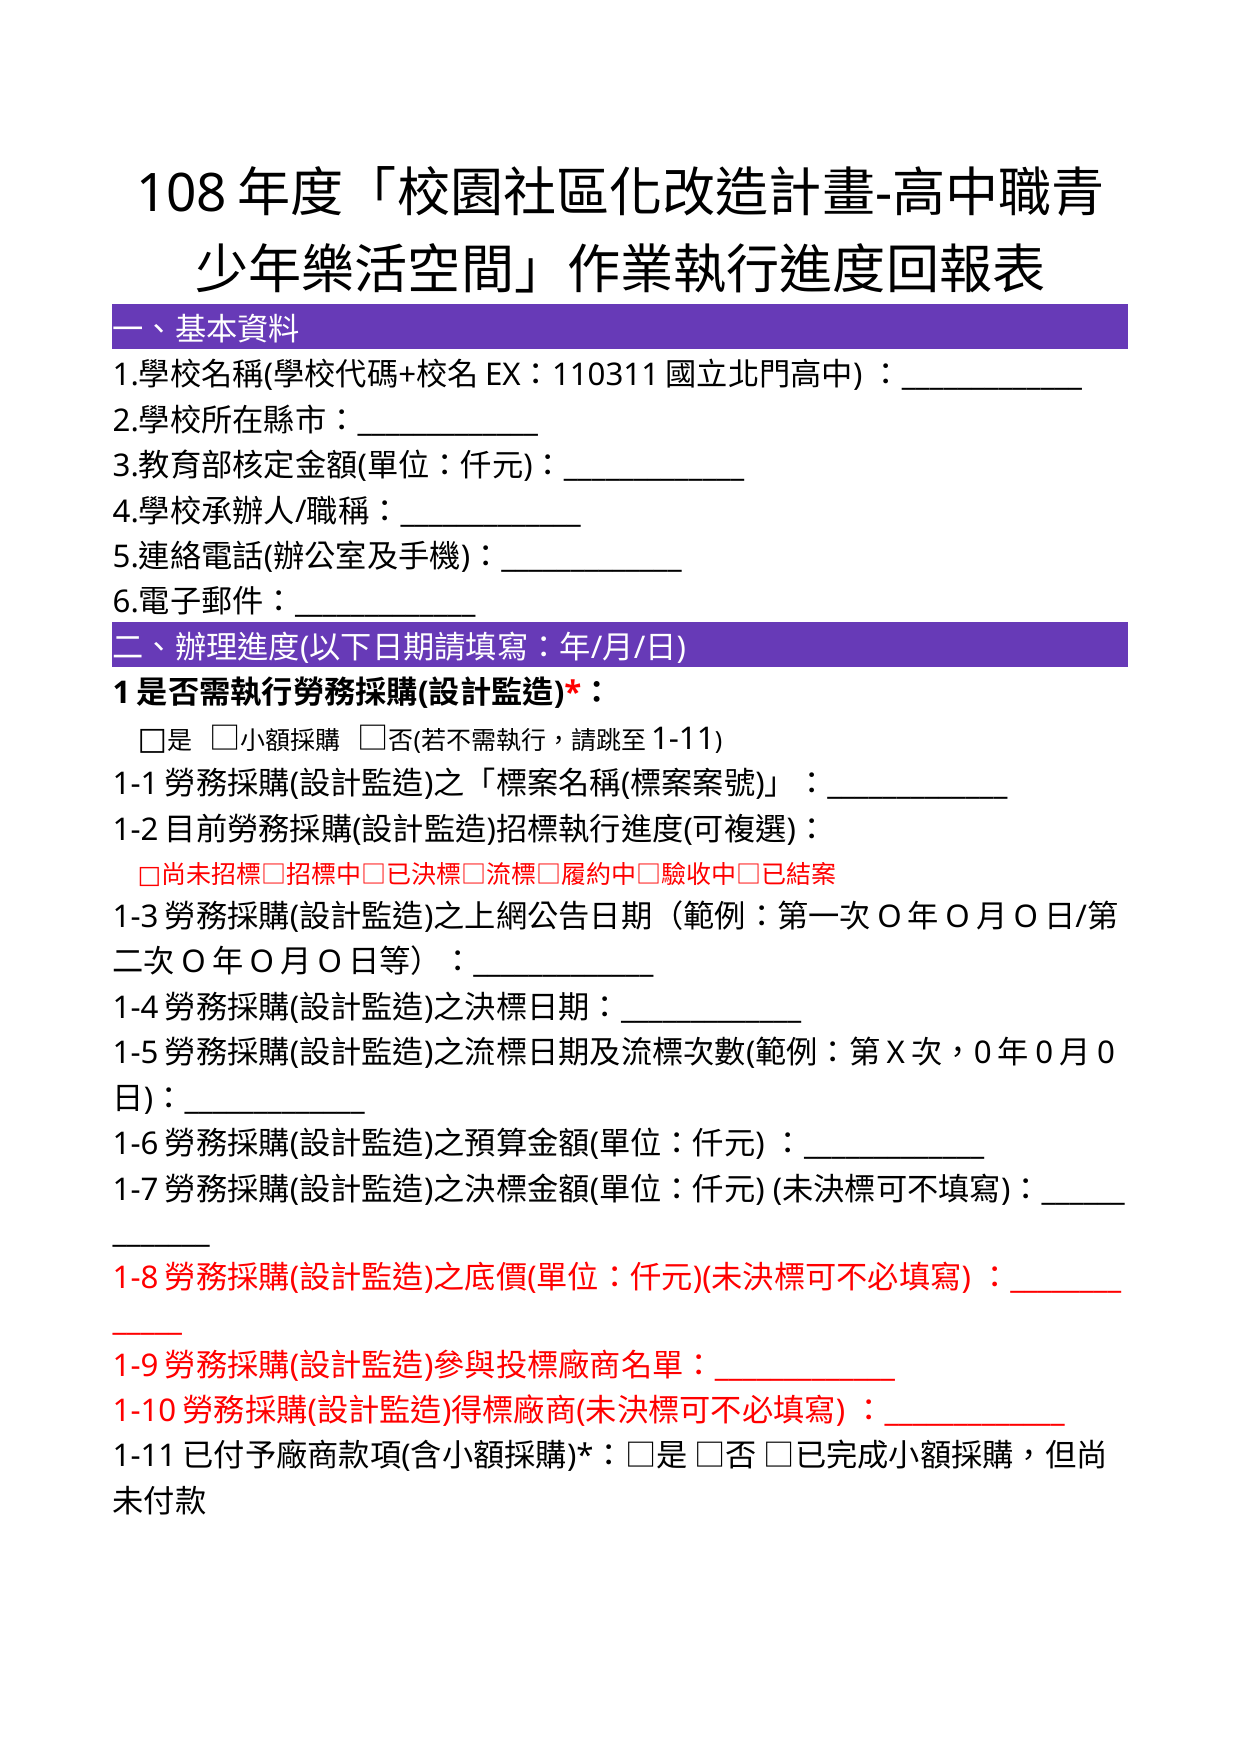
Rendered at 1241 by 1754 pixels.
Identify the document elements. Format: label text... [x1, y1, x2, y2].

text 1-10勞務採購(設計監造)得標廠商(未決標可不必填寫) ：_____________ [112, 1385, 1128, 1431]
text 1-9勞務採購(設計監造)參與投標廠商名單：_____________ [112, 1340, 1128, 1385]
text 1-6勞務採購(設計監造)之預算金額(單位：仟元) ：_____________ [112, 1118, 1128, 1164]
text 1是否需執行勞務採購(設計監造)*： [112, 667, 1128, 713]
text 108年度「校園社區化改造計畫-高中職青少年樂活空間」作業執行進度回報表 [112, 150, 1128, 304]
text 二、辦理進度(以下日期請填寫：年/月/日) [112, 622, 1128, 667]
text 1-8勞務採購(設計監造)之底價(單位：仟元)(未決標可不必填寫) ：_____________ [112, 1252, 1128, 1340]
text 1-3勞務採購(設計監造)之上網公告日期（範例：第一次O年O月O日/第二次O年O月O日等）：_____________ [112, 891, 1128, 982]
text 1-11已付予廠商款項(含小額採購)*：□是 □否 □已完成小額採購，但尚未付款 [112, 1431, 1128, 1521]
text 6.電子郵件：_____________ [112, 577, 1128, 622]
text 1-7勞務採購(設計監造)之決標金額(單位：仟元) (未決標可不填寫)：_____________ [112, 1164, 1128, 1252]
text 4.學校承辦人/職稱：_____________ [112, 486, 1128, 531]
text 1-5勞務採購(設計監造)之流標日期及流標次數(範例：第X次，0年0月0日)：_____________ [112, 1027, 1128, 1118]
text 2.學校所在縣市：_____________ [112, 395, 1128, 440]
text 3.教育部核定金額(單位：仟元)：_____________ [112, 440, 1128, 486]
text 1-4勞務採購(設計監造)之決標日期：_____________ [112, 982, 1128, 1027]
text 一、基本資料 [112, 304, 1128, 349]
text 5.連絡電話(辦公室及手機)：_____________ [112, 531, 1128, 577]
text 1-1勞務採購(設計監造)之「標案名稱(標案案號)」：_____________ [112, 758, 1128, 804]
text □尚未招標□招標中□已決標□流標□履約中□驗收中□已結案 [137, 849, 1128, 891]
text 1.學校名稱(學校代碼+校名EX：110311國立北門高中) ：_____________ [112, 349, 1128, 395]
text □是 □小額採購 □否(若不需執行，請跳至1-11) [137, 713, 1128, 758]
text 1-2目前勞務採購(設計監造)招標執行進度(可複選)： [112, 804, 1128, 849]
